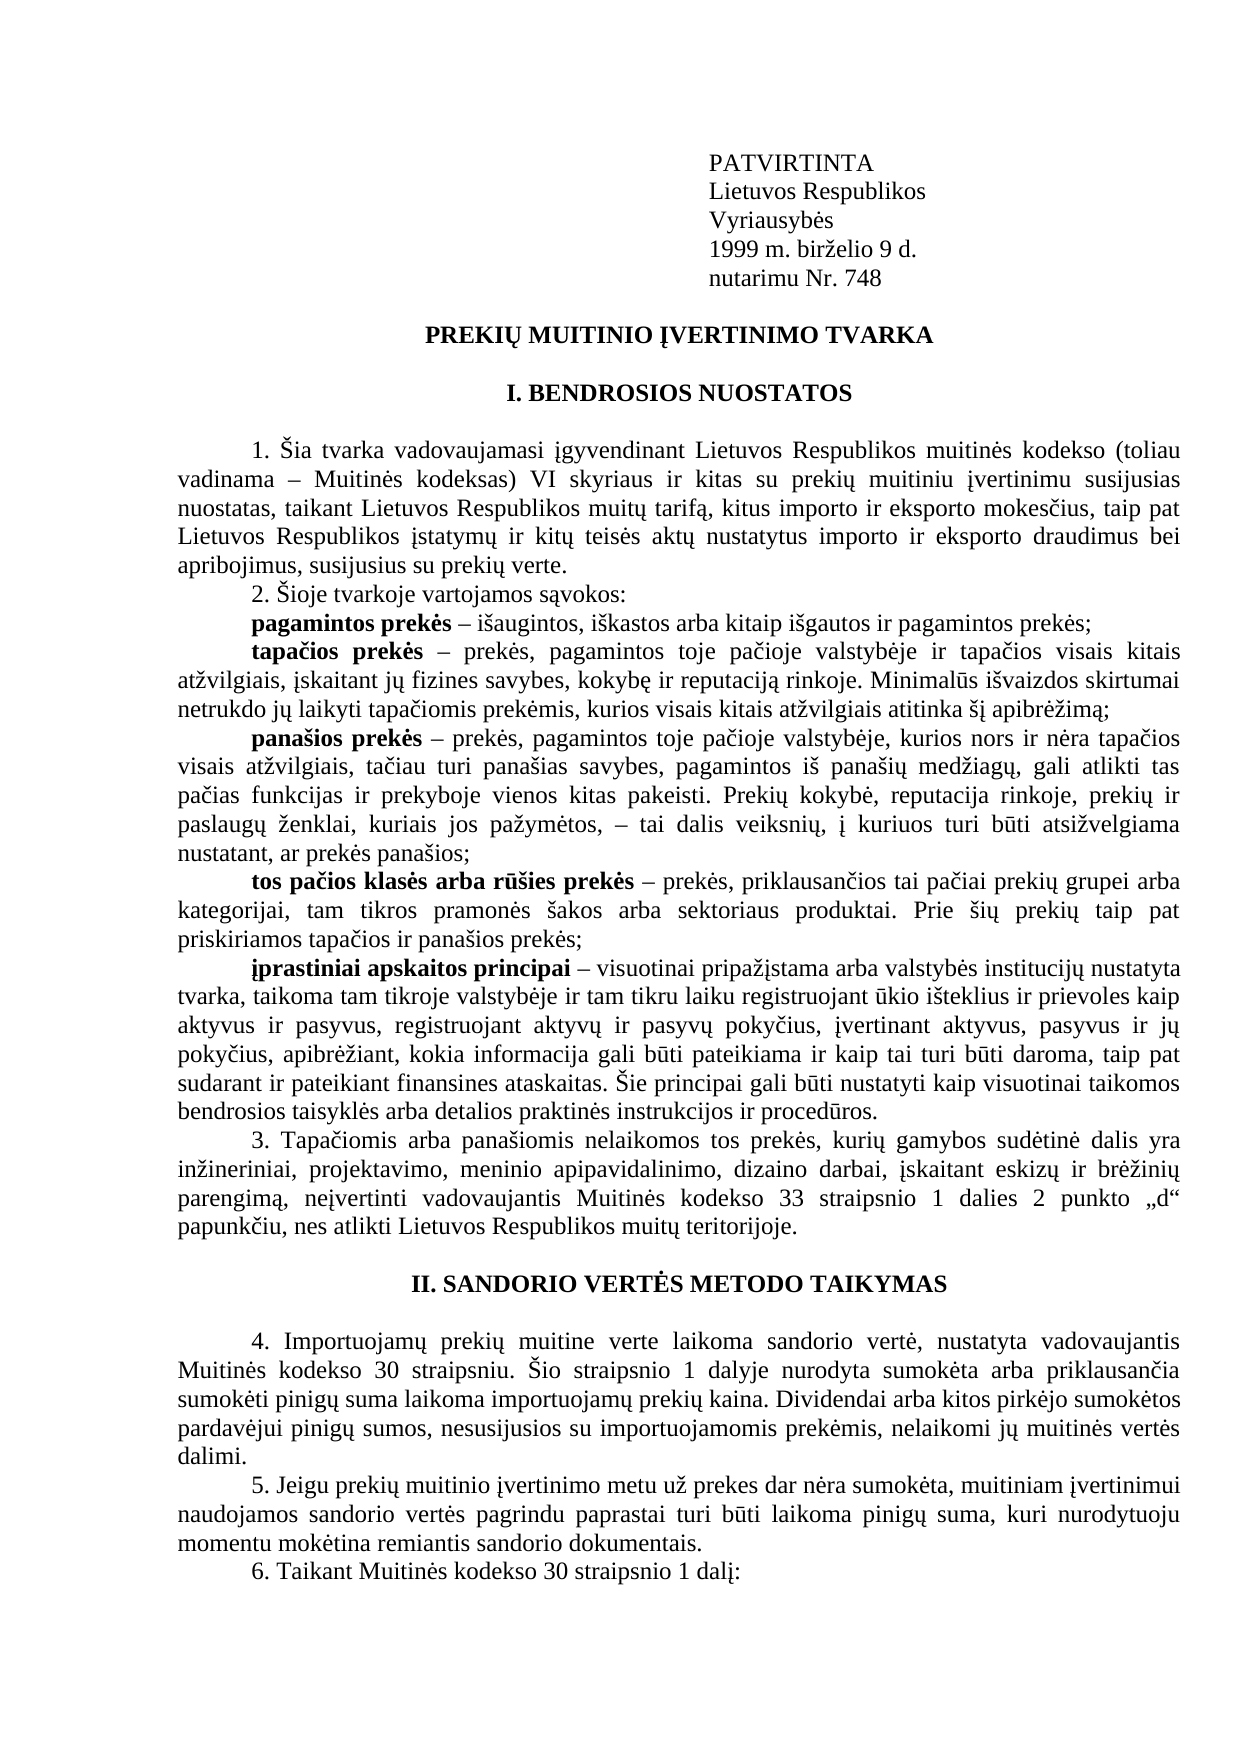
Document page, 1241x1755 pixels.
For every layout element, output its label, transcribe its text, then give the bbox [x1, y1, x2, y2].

text 5. Jeigu prekių muitinio įvertinimo metu už prekes dar nėra sumokėta, muitiniam įvertinimui naudojamos sandorio vertės pagrindu paprastai turi būti laikoma pinigų suma, kuri nurodytuoju momentu mokėtina remiantis sandorio dokumentais. [177, 1470, 1181, 1556]
text Vyriausybės [177, 205, 1181, 234]
text 4. Importuojamų prekių muitine verte laikoma sandorio vertė, nustatyta vadovaujantis Muitinės kodekso 30 straipsniu. Šio straipsnio 1 dalyje nurodyta sumokėta arba priklausančia sumokėti pinigų suma laikoma importuojamų prekių kaina. Dividendai arba kitos pirkėjo sumokėtos pardavėjui pinigų sumos, nesusijusios su importuojamomis prekėmis, nelaikomi jų muitinės vertės dalimi. [177, 1326, 1181, 1470]
text Lietuvos Respublikos [177, 176, 1181, 205]
text nutarimu Nr. 748 [177, 263, 1181, 291]
text 3. Tapačiomis arba panašiomis nelaikomos tos prekės, kurių gamybos sudėtinė dalis yra inžineriniai, projektavimo, meninio apipavidalinimo, dizaino darbai, įskaitant eskizų ir brėžinių parengimą, neįvertinti vadovaujantis Muitinės kodekso 33 straipsnio 1 dalies 2 punkto „d“ papunkčiu, nes atlikti Lietuvos Respublikos muitų teritorijoje. [177, 1125, 1181, 1240]
text PATVIRTINTA [177, 148, 1181, 176]
text I. BENDROSIOS NUOSTATOS [177, 378, 1181, 406]
text 1999 m. birželio 9 d. [177, 234, 1181, 263]
text tapačios prekės – prekės, pagamintos toje pačioje valstybėje ir tapačios visais kitais atžvilgiais, įskaitant jų fizines savybes, kokybę ir reputaciją rinkoje. Minimalūs išvaizdos skirtumai netrukdo jų laikyti tapačiomis prekėmis, kurios visais kitais atžvilgiais atitinka šį apibrėžimą; [177, 636, 1181, 723]
text įprastiniai apskaitos principai – visuotinai pripažįstama arba valstybės institucijų nustatyta tvarka, taikoma tam tikroje valstybėje ir tam tikru laiku registruojant ūkio išteklius ir prievoles kaip aktyvus ir pasyvus, registruojant aktyvų ir pasyvų pokyčius, įvertinant aktyvus, pasyvus ir jų pokyčius, apibrėžiant, kokia informacija gali būti pateikiama ir kaip tai turi būti daroma, taip pat sudarant ir pateikiant finansines ataskaitas. Šie principai gali būti nustatyti kaip visuotinai taikomos bendrosios taisyklės arba detalios praktinės instrukcijos ir procedūros. [177, 953, 1181, 1125]
text pagamintos prekės – išaugintos, iškastos arba kitaip išgautos ir pagamintos prekės; [177, 608, 1181, 636]
text II. SANDORIO VERTĖS METODO TAIKYMAS [177, 1269, 1181, 1298]
text 6. Taikant Muitinės kodekso 30 straipsnio 1 dalį: [177, 1556, 1181, 1585]
text panašios prekės – prekės, pagamintos toje pačioje valstybėje, kurios nors ir nėra tapačios visais atžvilgiais, tačiau turi panašias savybes, pagamintos iš panašių medžiagų, gali atlikti tas pačias funkcijas ir prekyboje vienos kitas pakeisti. Prekių kokybė, reputacija rinkoje, prekių ir paslaugų ženklai, kuriais jos pažymėtos, – tai dalis veiksnių, į kuriuos turi būti atsižvelgiama nustatant, ar prekės panašios; [177, 723, 1181, 866]
text 2. Šioje tvarkoje vartojamos sąvokos: [177, 579, 1181, 608]
text 1. Šia tvarka vadovaujamasi įgyvendinant Lietuvos Respublikos muitinės kodekso (toliau vadinama – Muitinės kodeksas) VI skyriaus ir kitas su prekių muitiniu įvertinimu susijusias nuostatas, taikant Lietuvos Respublikos muitų tarifą, kitus importo ir eksporto mokesčius, taip pat Lietuvos Respublikos įstatymų ir kitų teisės aktų nustatytus importo ir eksporto draudimus bei apribojimus, susijusius su prekių verte. [177, 435, 1181, 579]
text PREKIŲ MUITINIO ĮVERTINIMO TVARKA [177, 320, 1181, 349]
text tos pačios klasės arba rūšies prekės – prekės, priklausančios tai pačiai prekių grupei arba kategorijai, tam tikros pramonės šakos arba sektoriaus produktai. Prie šių prekių taip pat priskiriamos tapačios ir panašios prekės; [177, 866, 1181, 953]
